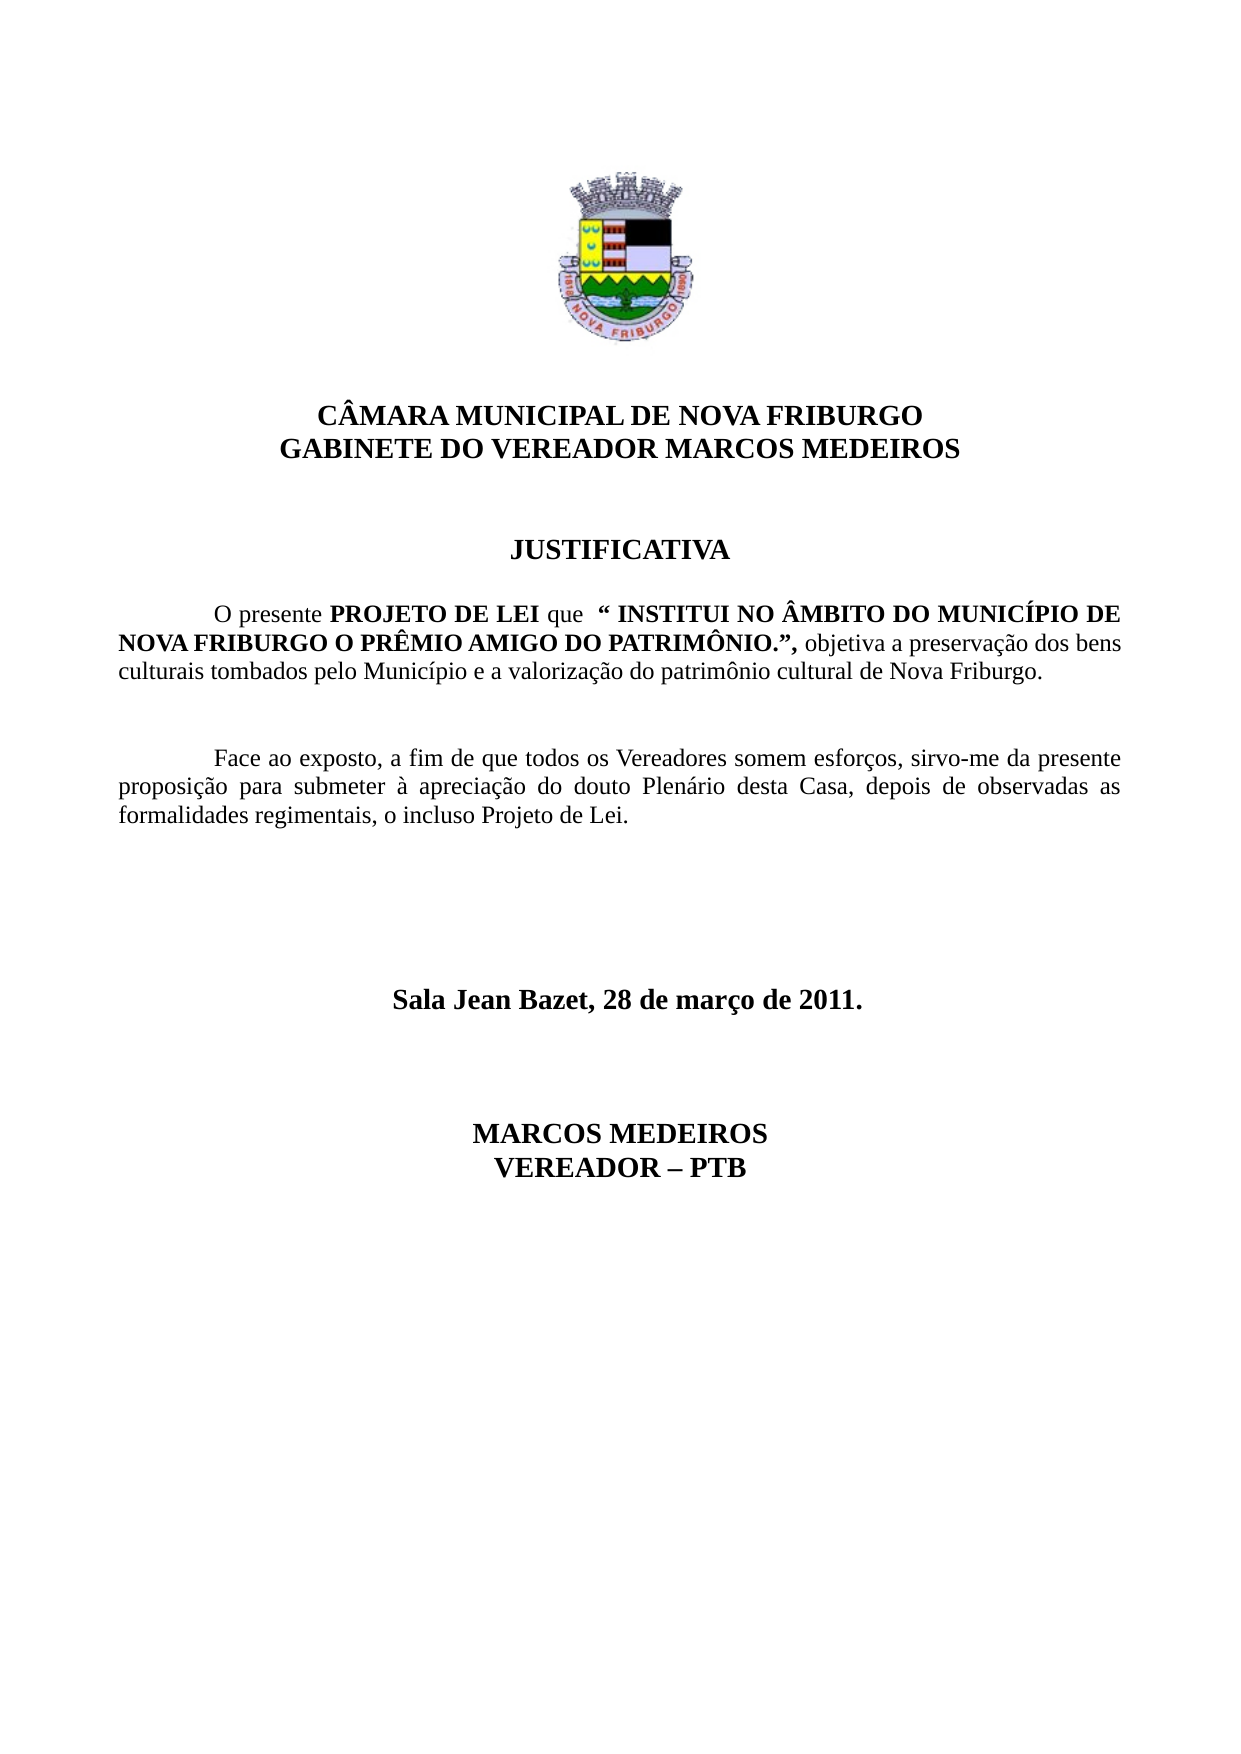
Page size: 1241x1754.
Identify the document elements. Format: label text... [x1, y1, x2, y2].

text GABINETE DO VEREADOR MARCOS MEDEIROS [118, 431, 1122, 465]
text MARCOS MEDEIROS [118, 1116, 1122, 1150]
text JUSTIFICATIVA [118, 532, 1122, 565]
text O presente PROJETO DE LEI que “ INSTITUI NO ÂMBITO DO MUNICÍPIO DE NOVA FRIBURGO O PRÊMIO AMIGO DO PATRIMÔNIO.”, objetiva a preservação dos bens culturais tombados pelo Município e a valorização do patrimônio cultural de Nova Friburgo. [118, 599, 1122, 685]
picture [537, 156, 703, 356]
text VEREADOR – PTB [118, 1150, 1122, 1183]
text CÂMARA MUNICIPAL DE NOVA FRIBURGO [118, 398, 1122, 431]
text Sala Jean Bazet, 28 de março de 2011. [118, 982, 1122, 1016]
text Face ao exposto, a fim de que todos os Vereadores somem esforços, sirvo-me da presente proposição para submeter à apreciação do douto Plenário desta Casa, depois de observadas as formalidades regimentais, o incluso Projeto de Lei. [118, 743, 1122, 829]
